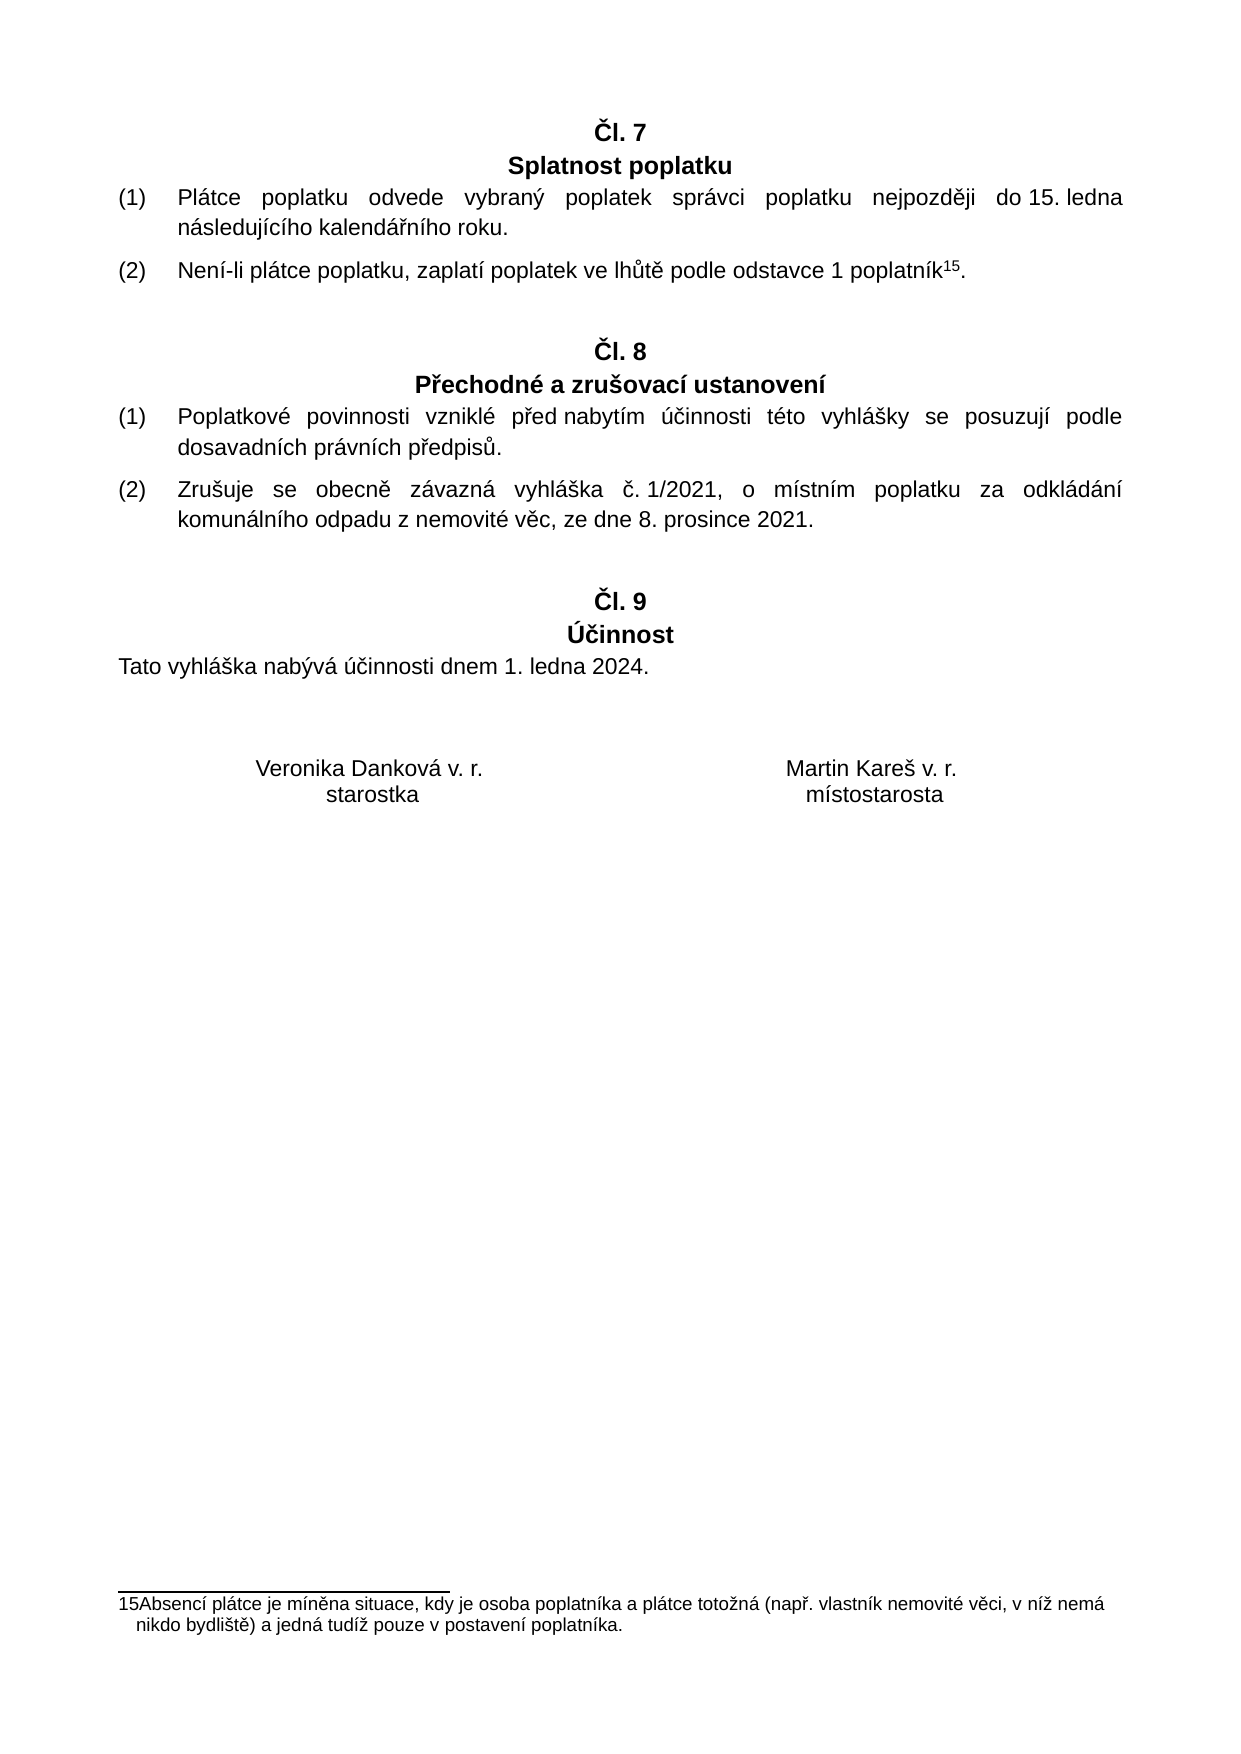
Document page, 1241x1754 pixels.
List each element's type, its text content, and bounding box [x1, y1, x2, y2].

list Zrušuje se obecně závazná vyhláška č. 1/2021, o místním poplatku za odkládání komunálního odpadu z nemovité věc, ze dne 8. prosince 2021. [118, 476, 1122, 533]
table_cell [118, 814, 620, 932]
subtitle Čl. 7 Splatnost poplatku [118, 118, 1122, 180]
list Poplatkové povinnosti vzniklé před nabytím účinnosti této vyhlášky se posuzují podle dosavadních právních předpisů. [118, 403, 1122, 460]
list Absencí plátce je míněna situace, kdy je osoba poplatníka a plátce totožná (např. vlastník nemovité věci, v níž nemá nikdo bydliště) a jedná tudíž pouze v postavení poplatníka. [118, 1592, 1122, 1635]
list Není-li plátce poplatku, zaplatí poplatek ve lhůtě podle odstavce 1 poplatník. [118, 257, 1122, 283]
subtitle Čl. 8 Přechodné a zrušovací ustanovení [118, 337, 1122, 399]
subtitle Čl. 9 Účinnost [118, 587, 1122, 648]
table_cell [620, 814, 1122, 932]
table_header Veronika Danková v. r. starostka [118, 695, 620, 813]
table_header Martin Kareš v. r. místostarosta [620, 695, 1122, 813]
text Tato vyhláška nabývá účinnosti dnem 1. ledna 2024. [118, 653, 1122, 679]
list Plátce poplatku odvede vybraný poplatek správci poplatku nejpozději do 15. ledna následujícího kalendářního roku. [118, 184, 1122, 241]
